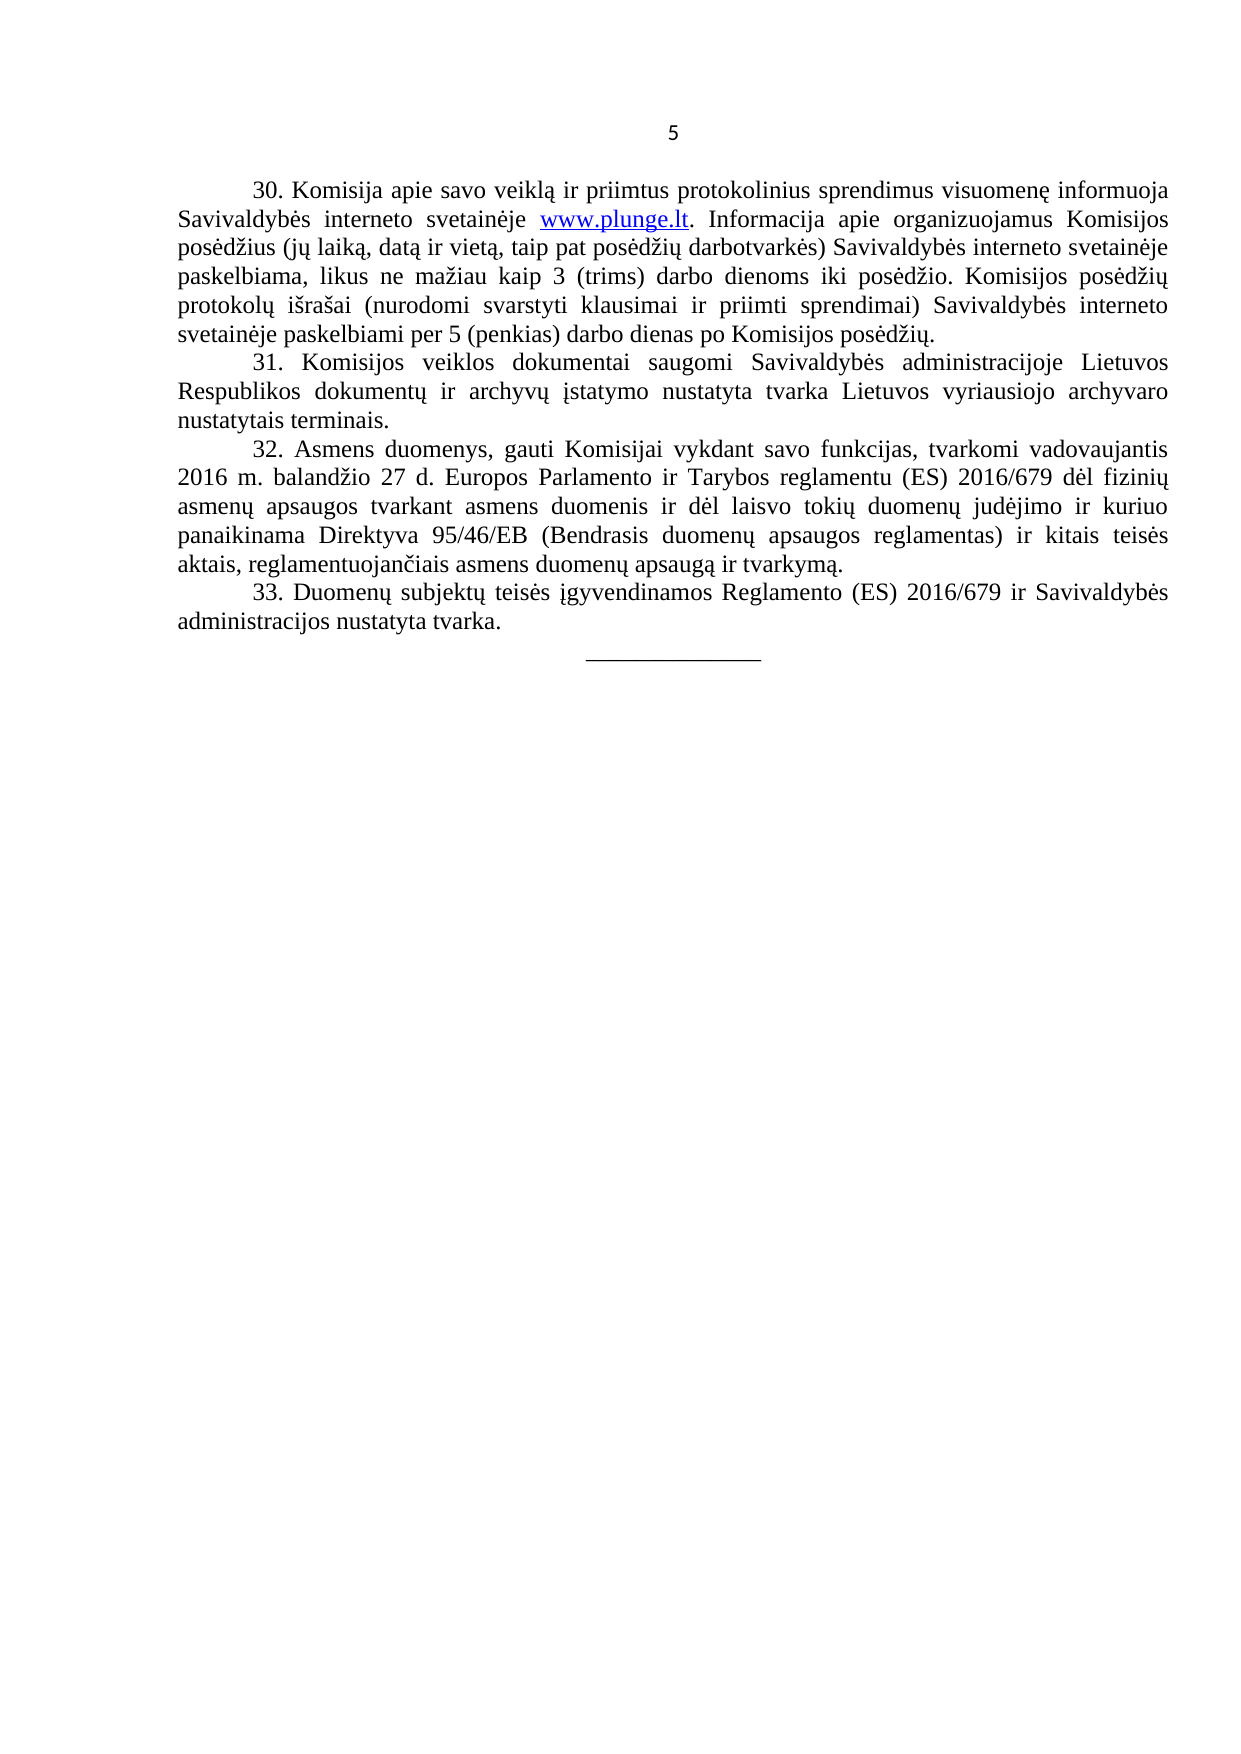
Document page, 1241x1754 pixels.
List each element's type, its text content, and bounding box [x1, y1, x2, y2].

text 32. Asmens duomenys, gauti Komisijai vykdant savo funkcijas, tvarkomi vadovaujantis 2016 m. balandžio 27 d. Europos Parlamento ir Tarybos reglamentu (ES) 2016/679 dėl fizinių asmenų apsaugos tvarkant asmens duomenis ir dėl laisvo tokių duomenų judėjimo ir kuriuo panaikinama Direktyva 95/46/EB (Bendrasis duomenų apsaugos reglamentas) ir kitais teisės aktais, reglamentuojančiais asmens duomenų apsaugą ir tvarkymą. [177, 434, 1169, 577]
text ______________ [177, 635, 1169, 664]
text 31. Komisijos veiklos dokumentai saugomi Savivaldybės administracijoje Lietuvos Respublikos dokumentų ir archyvų įstatymo nustatyta tvarka Lietuvos vyriausiojo archyvaro nustatytais terminais. [177, 347, 1169, 434]
text 33. Duomenų subjektų teisės įgyvendinamos Reglamento (ES) 2016/679 ir Savivaldybės administracijos nustatyta tvarka. [177, 577, 1169, 635]
text 30. Komisija apie savo veiklą ir priimtus protokolinius sprendimus visuomenę informuoja Savivaldybės interneto svetainėje www.plunge.lt. Informacija apie organizuojamus Komisijos posėdžius (jų laiką, datą ir vietą, taip pat posėdžių darbotvarkės) Savivaldybės interneto svetainėje paskelbiama, likus ne mažiau kaip 3 (trims) darbo dienoms iki posėdžio. Komisijos posėdžių protokolų išrašai (nurodomi svarstyti klausimai ir priimti sprendimai) Savivaldybės interneto svetainėje paskelbiami per 5 (penkias) darbo dienas po Komisijos posėdžių. [177, 175, 1169, 347]
